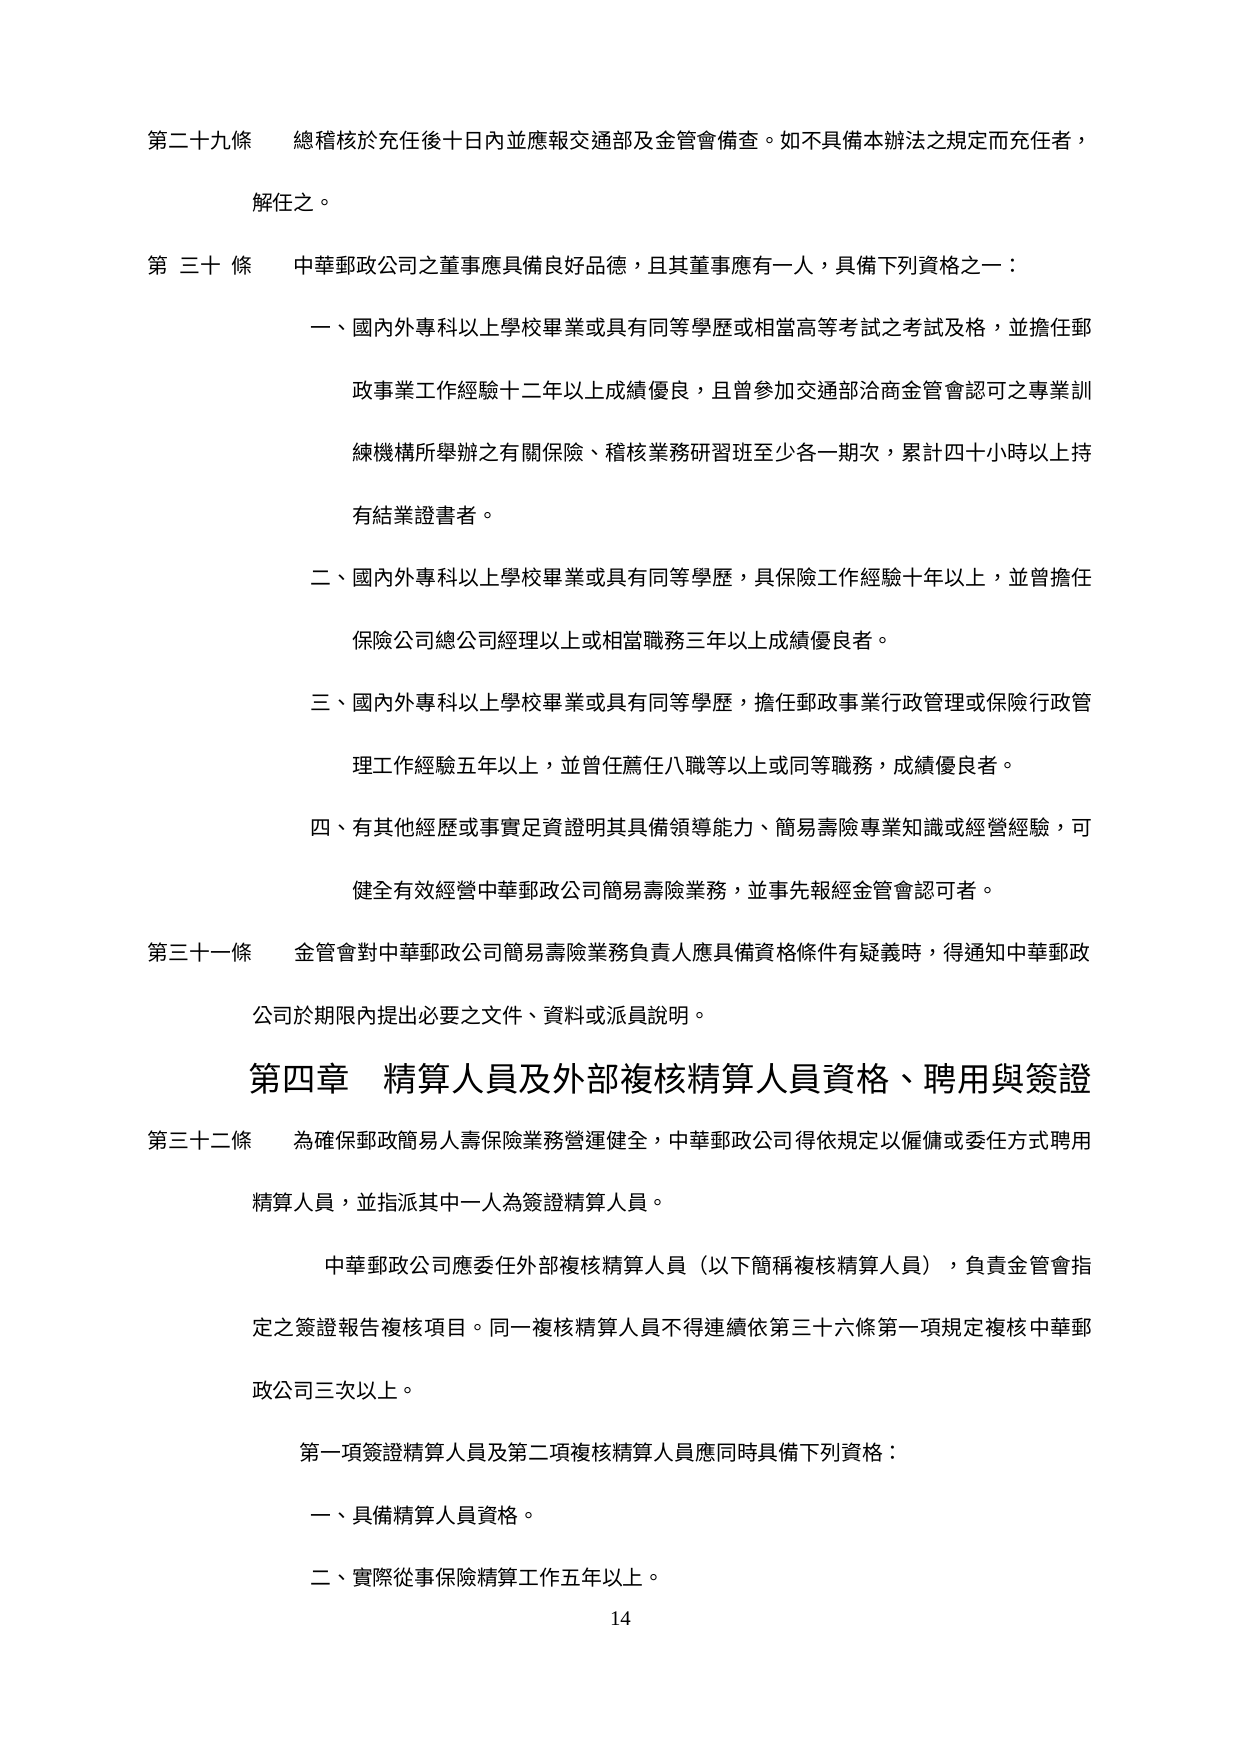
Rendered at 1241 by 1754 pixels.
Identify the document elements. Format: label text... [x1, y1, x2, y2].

text 二、實際從事保險精算工作五年以上。 [310, 1535, 1092, 1597]
text 第三十一條 金管會對中華郵政公司簡易壽險業務負責人應具備資格條件有疑義時，得通知中華郵政公司於期限內提出必要之文件、資料或派員說明。 [148, 910, 1092, 1035]
text 第二十九條 總稽核於充任後十日內並應報交通部及金管會備查。如不具備本辦法之規定而充任者，解任之。 [148, 97, 1092, 222]
text 三、國內外專科以上學校畢業或具有同等學歷，擔任郵政事業行政管理或保險行政管理工作經驗五年以上，並曾任薦任八職等以上或同等職務，成績優良者。 [310, 660, 1092, 785]
text 四、有其他經歷或事實足資證明其具備領導能力、簡易壽險專業知識或經營經驗，可健全有效經營中華郵政公司簡易壽險業務，並事先報經金管會認可者。 [310, 785, 1092, 910]
text 中華郵政公司應委任外部複核精算人員（以下簡稱複核精算人員），負責金管會指定之簽證報告複核項目。同一複核精算人員不得連續依第三十六條第一項規定複核中華郵政公司三次以上。 [148, 1222, 1092, 1410]
text 一、國內外專科以上學校畢業或具有同等學歷或相當高等考試之考試及格，並擔任郵政事業工作經驗十二年以上成績優良，且曾參加交通部洽商金管會認可之專業訓練機構所舉辦之有關保險、稽核業務研習班至少各一期次，累計四十小時以上持有結業證書者。 [310, 285, 1092, 535]
text 第四章 精算人員及外部複核精算人員資格、聘用與簽證 [248, 1035, 1092, 1097]
text 第三十二條 為確保郵政簡易人壽保險業務營運健全，中華郵政公司得依規定以僱傭或委任方式聘用精算人員，並指派其中一人為簽證精算人員。 [148, 1097, 1092, 1222]
text 一、具備精算人員資格。 [310, 1472, 1092, 1535]
text 二、國內外專科以上學校畢業或具有同等學歷，具保險工作經驗十年以上，並曾擔任保險公司總公司經理以上或相當職務三年以上成績優良者。 [310, 535, 1092, 660]
text 第一項簽證精算人員及第二項複核精算人員應同時具備下列資格： [258, 1410, 1092, 1472]
text 第 三十 條 中華郵政公司之董事應具備良好品德，且其董事應有一人，具備下列資格之一： [148, 222, 1092, 285]
